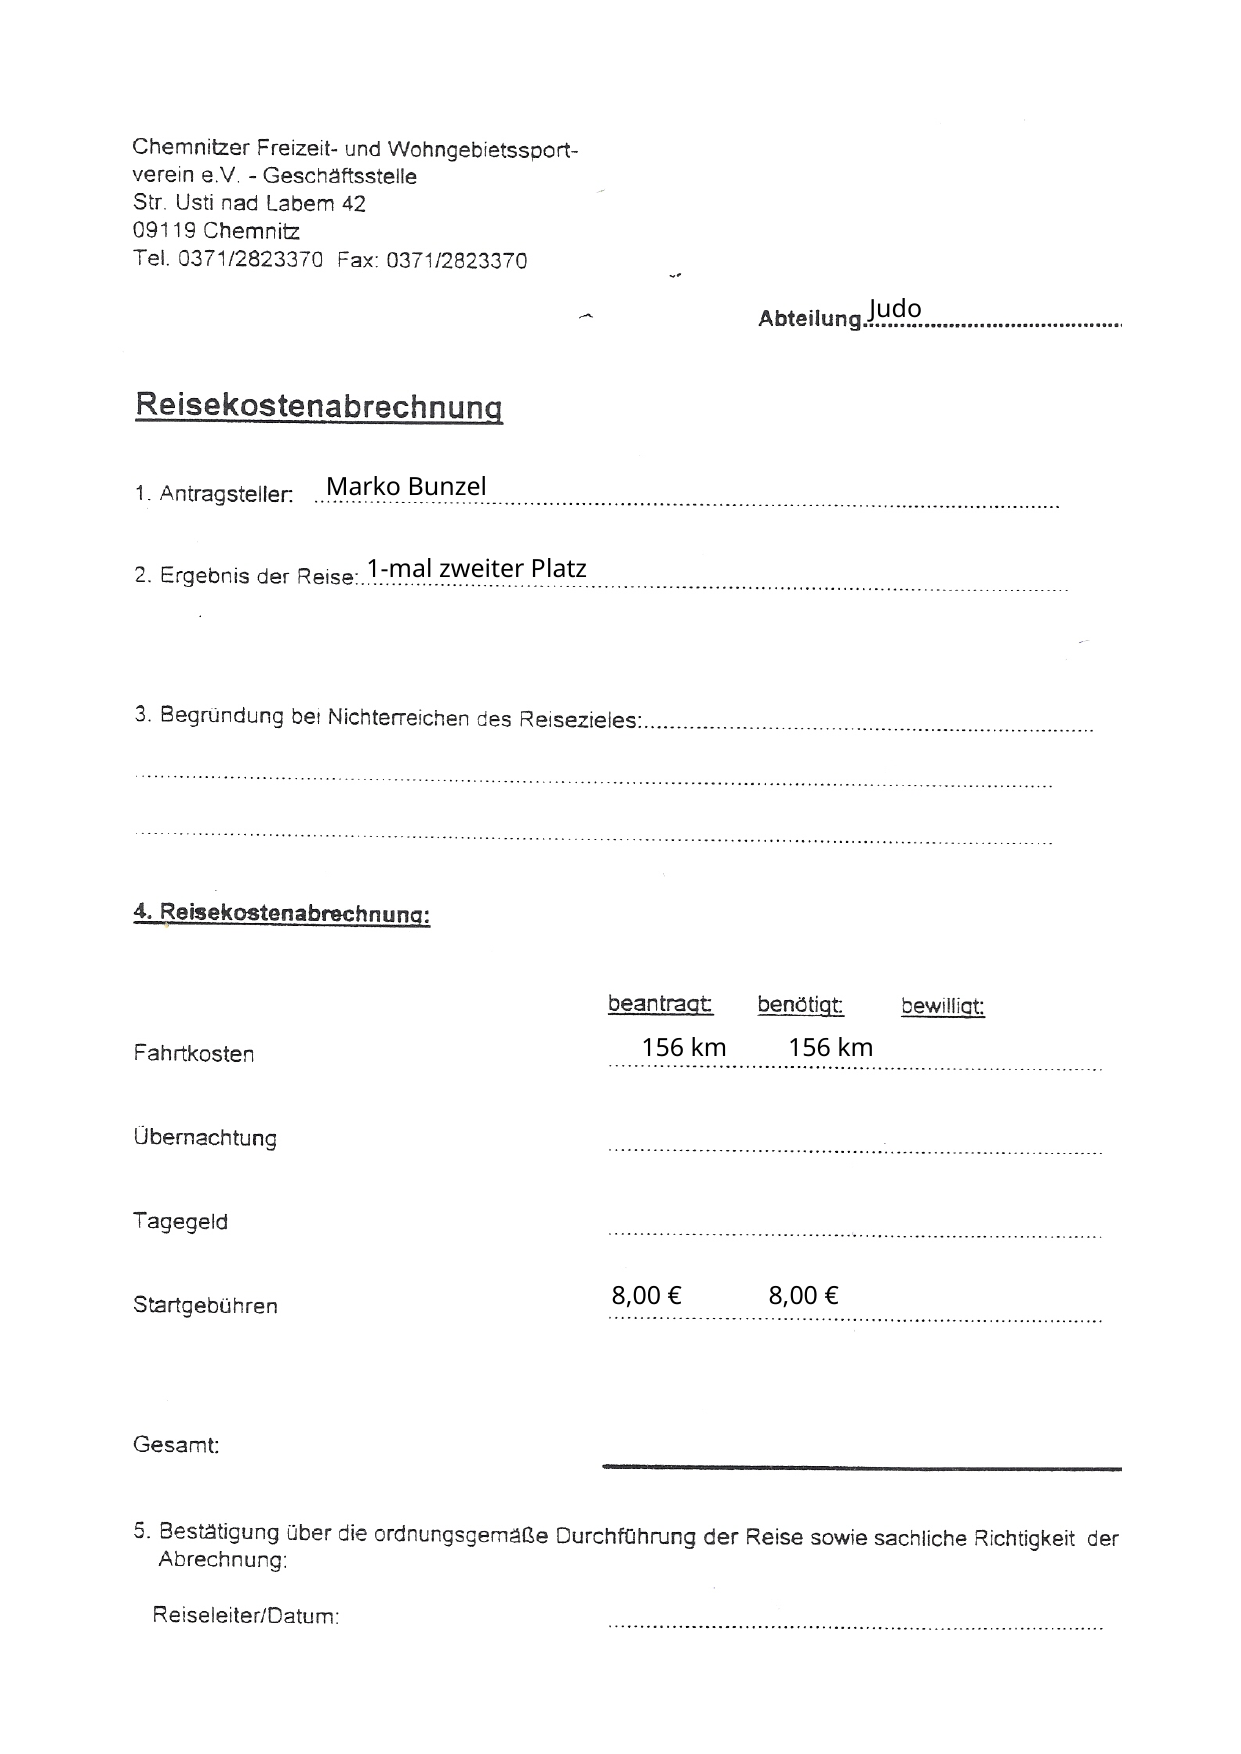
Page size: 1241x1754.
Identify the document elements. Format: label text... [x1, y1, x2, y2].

table_cell 156 km [763, 1016, 899, 1069]
table_cell 156 km [606, 1016, 762, 1069]
picture [118, 118, 1122, 1636]
table_cell [899, 1016, 1120, 1069]
table_cell [606, 1152, 762, 1234]
table_header Judo [863, 118, 1120, 331]
table_cell 8,00 € [606, 1234, 762, 1317]
table_cell [118, 786, 1120, 839]
table_cell Marko Bunzel [320, 331, 1120, 508]
table_header [118, 118, 863, 331]
table_cell [118, 1234, 606, 1317]
table_cell 1-mal zweiter Platz [360, 508, 1120, 591]
table_cell [118, 591, 641, 732]
table_cell [899, 1069, 1120, 1152]
table_cell [118, 839, 1120, 1016]
table_cell [641, 591, 1120, 732]
table_cell [763, 1152, 899, 1234]
table_cell [118, 331, 320, 508]
table_cell [763, 1069, 899, 1152]
table_cell [118, 508, 360, 591]
table_cell 8,00 € [763, 1234, 899, 1317]
table_cell [118, 733, 1120, 786]
table_cell [606, 1069, 762, 1152]
table_cell [118, 1152, 606, 1234]
table_cell [118, 1016, 606, 1069]
table_cell [118, 1317, 1120, 1465]
table_cell [118, 1069, 606, 1152]
table_cell [899, 1234, 1120, 1317]
table_cell [899, 1152, 1120, 1234]
